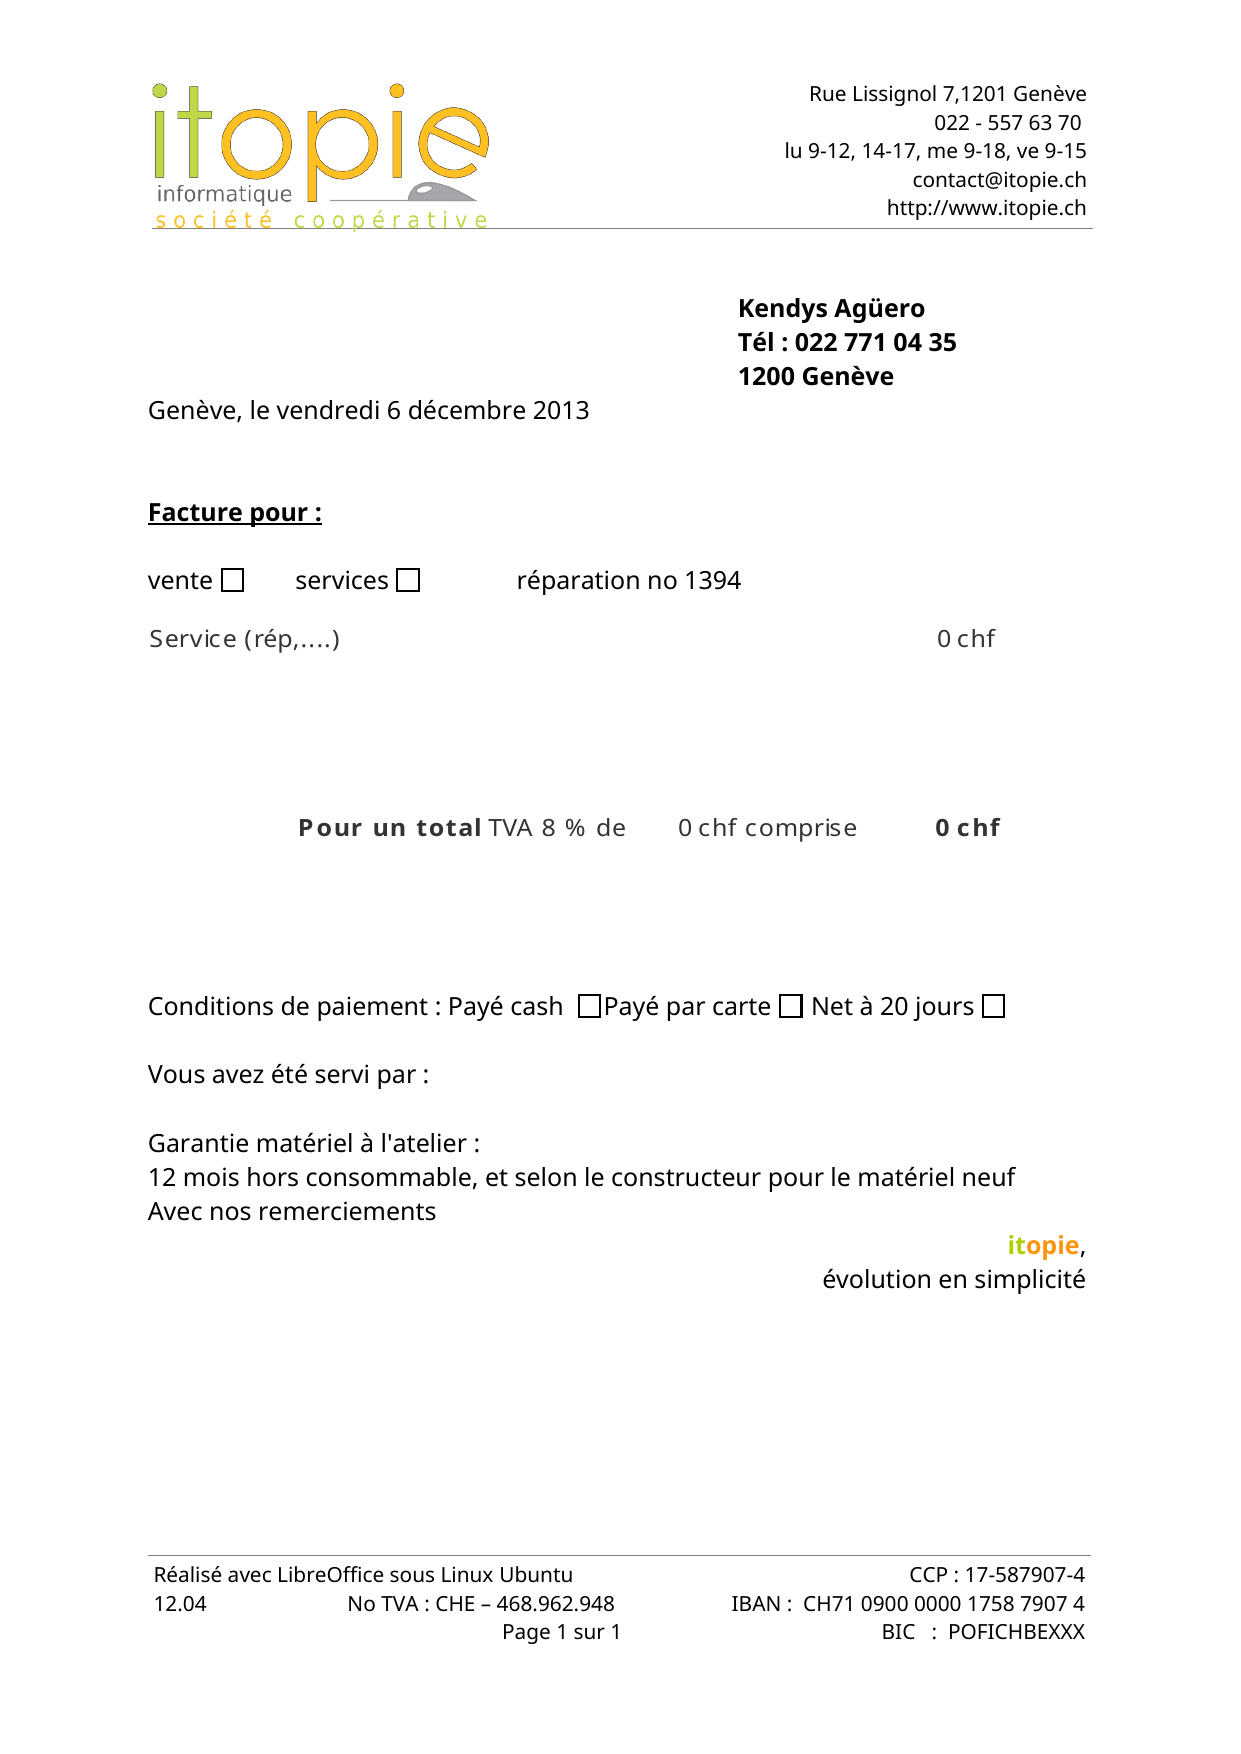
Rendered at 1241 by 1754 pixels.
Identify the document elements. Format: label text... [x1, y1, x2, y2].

text Avec nos remerciements [148, 1193, 1093, 1227]
text évolution en simplicité [148, 1262, 1093, 1296]
text Kendys Agüero [148, 290, 1093, 324]
text Tél : 022 771 04 35 [148, 324, 1093, 358]
text itopie, [148, 1227, 1093, 1262]
text 12 mois hors consommable, et selon le constructeur pour le matériel neuf [148, 1159, 1093, 1193]
text vente services réparation no 1394 [148, 563, 1093, 597]
text Conditions de paiement : Payé cash Payé par carte Net à 20 jours [148, 989, 1093, 1023]
text 1200 Genève [148, 358, 1093, 392]
text Facture pour : [148, 495, 1093, 529]
text Garantie matériel à l'atelier : [148, 1125, 1093, 1159]
text Vous avez été servi par : [148, 1057, 1093, 1091]
text Genève, le vendredi 6 décembre 2013 [148, 392, 1093, 427]
picture [138, 72, 500, 244]
